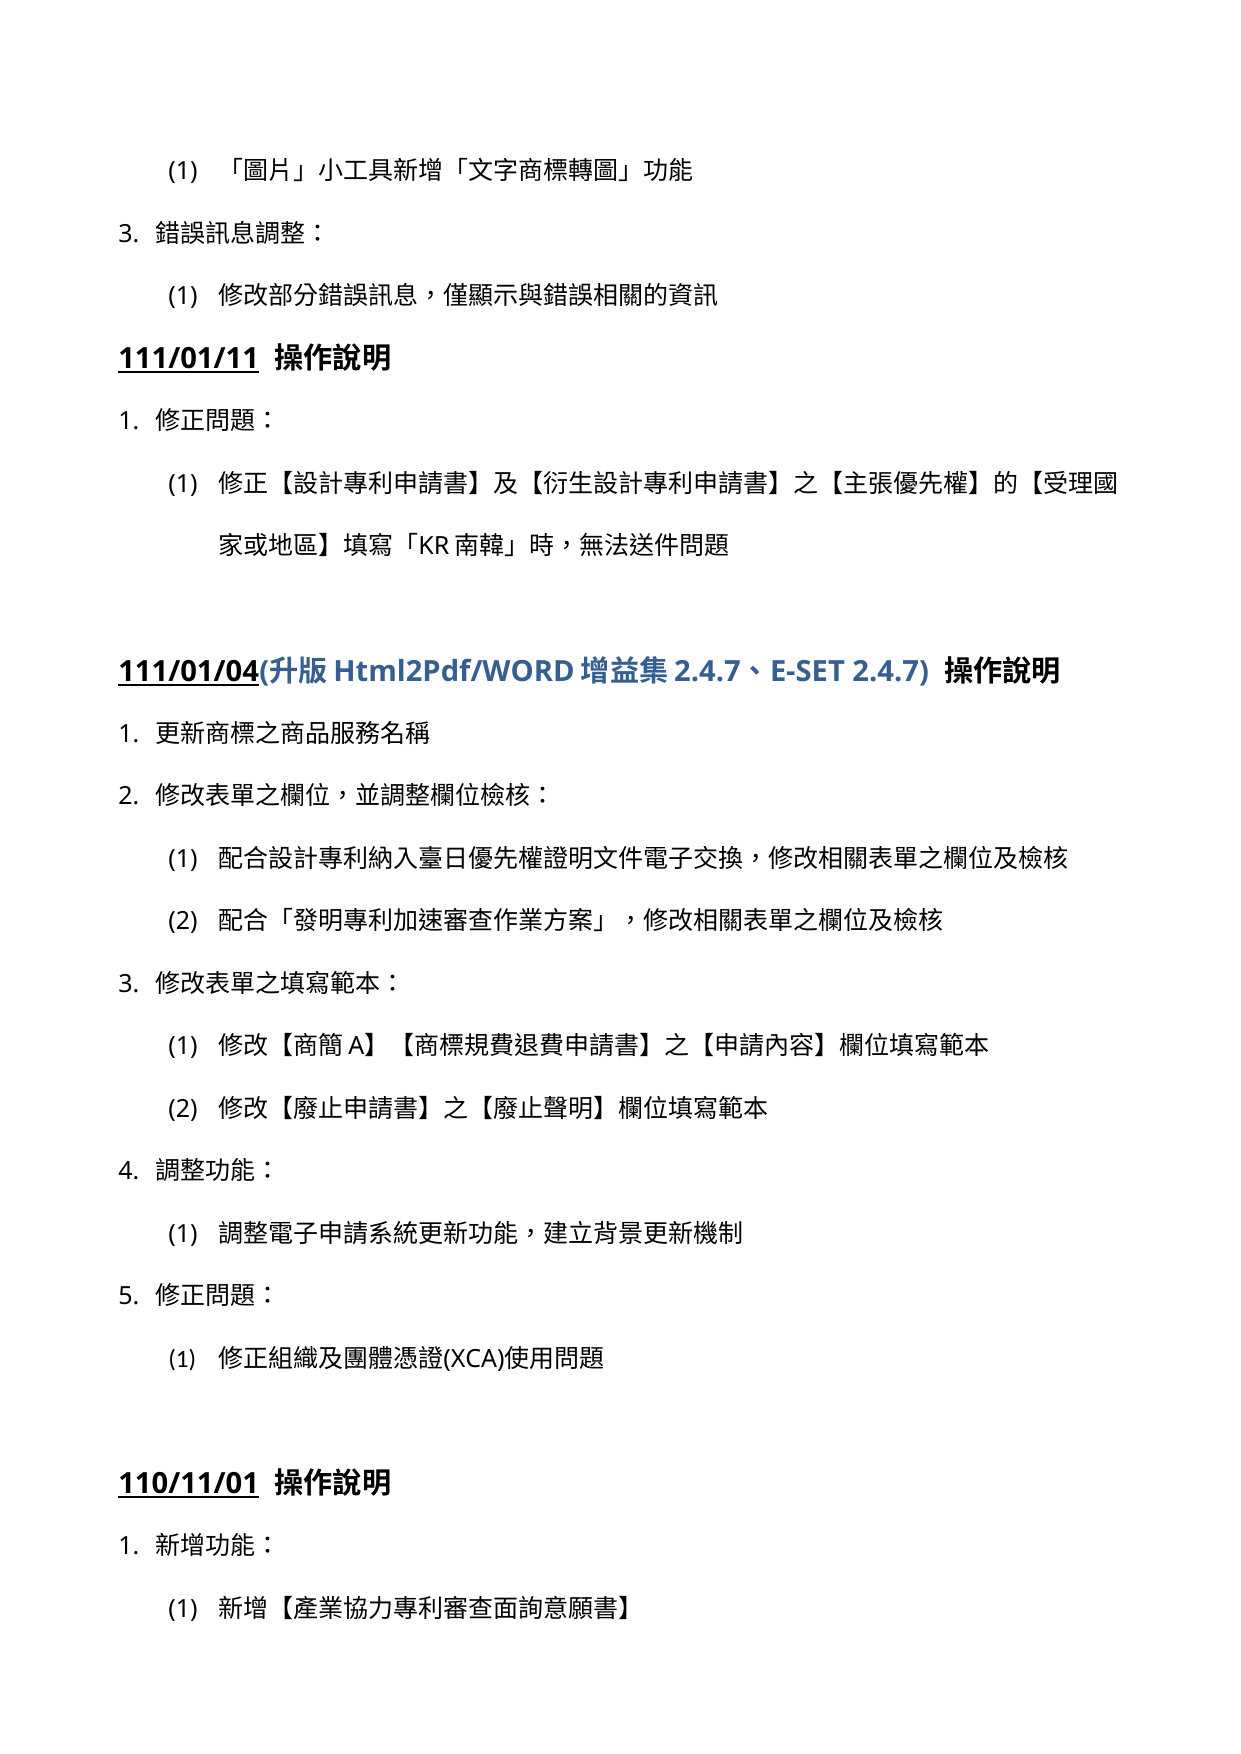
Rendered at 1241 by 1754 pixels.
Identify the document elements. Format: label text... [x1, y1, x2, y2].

text 111/01/11 操作說明 [118, 314, 1122, 377]
list 錯誤訊息調整： [118, 189, 1122, 252]
list 新增功能： [118, 1502, 1122, 1564]
list 修正【設計專利申請書】及【衍生設計專利申請書】之【主張優先權】的【受理國家或地區】填寫「KR南韓」時，無法送件問題 [168, 439, 1122, 564]
list 修正問題： [118, 1252, 1122, 1314]
list 修正組織及團體憑證(XCA)使用問題 [168, 1314, 1122, 1377]
list 調整功能： [118, 1127, 1122, 1189]
text 111/01/04(升版Html2Pdf/WORD增益集2.4.7、E-SET 2.4.7) 操作說明 [118, 627, 1122, 689]
list 修正問題： [118, 377, 1122, 439]
list 「圖片」小工具新增「文字商標轉圖」功能 [168, 127, 1122, 189]
list 配合設計專利納入臺日優先權證明文件電子交換，修改相關表單之欄位及檢核 [168, 814, 1122, 877]
list 修改部分錯誤訊息，僅顯示與錯誤相關的資訊 [168, 252, 1122, 314]
text 110/11/01 操作說明 [118, 1439, 1122, 1502]
list 修改表單之填寫範本： [118, 939, 1122, 1002]
list 更新商標之商品服務名稱 [118, 689, 1122, 752]
list 修改表單之欄位，並調整欄位檢核： [118, 752, 1122, 814]
list 配合「發明專利加速審查作業方案」，修改相關表單之欄位及檢核 [168, 877, 1122, 939]
list 修改【廢止申請書】之【廢止聲明】欄位填寫範本 [168, 1064, 1122, 1127]
list 調整電子申請系統更新功能，建立背景更新機制 [168, 1189, 1122, 1252]
list 新增【產業協力專利審查面詢意願書】 [168, 1564, 1122, 1627]
list 修改【商簡A】【商標規費退費申請書】之【申請內容】欄位填寫範本 [168, 1002, 1122, 1064]
